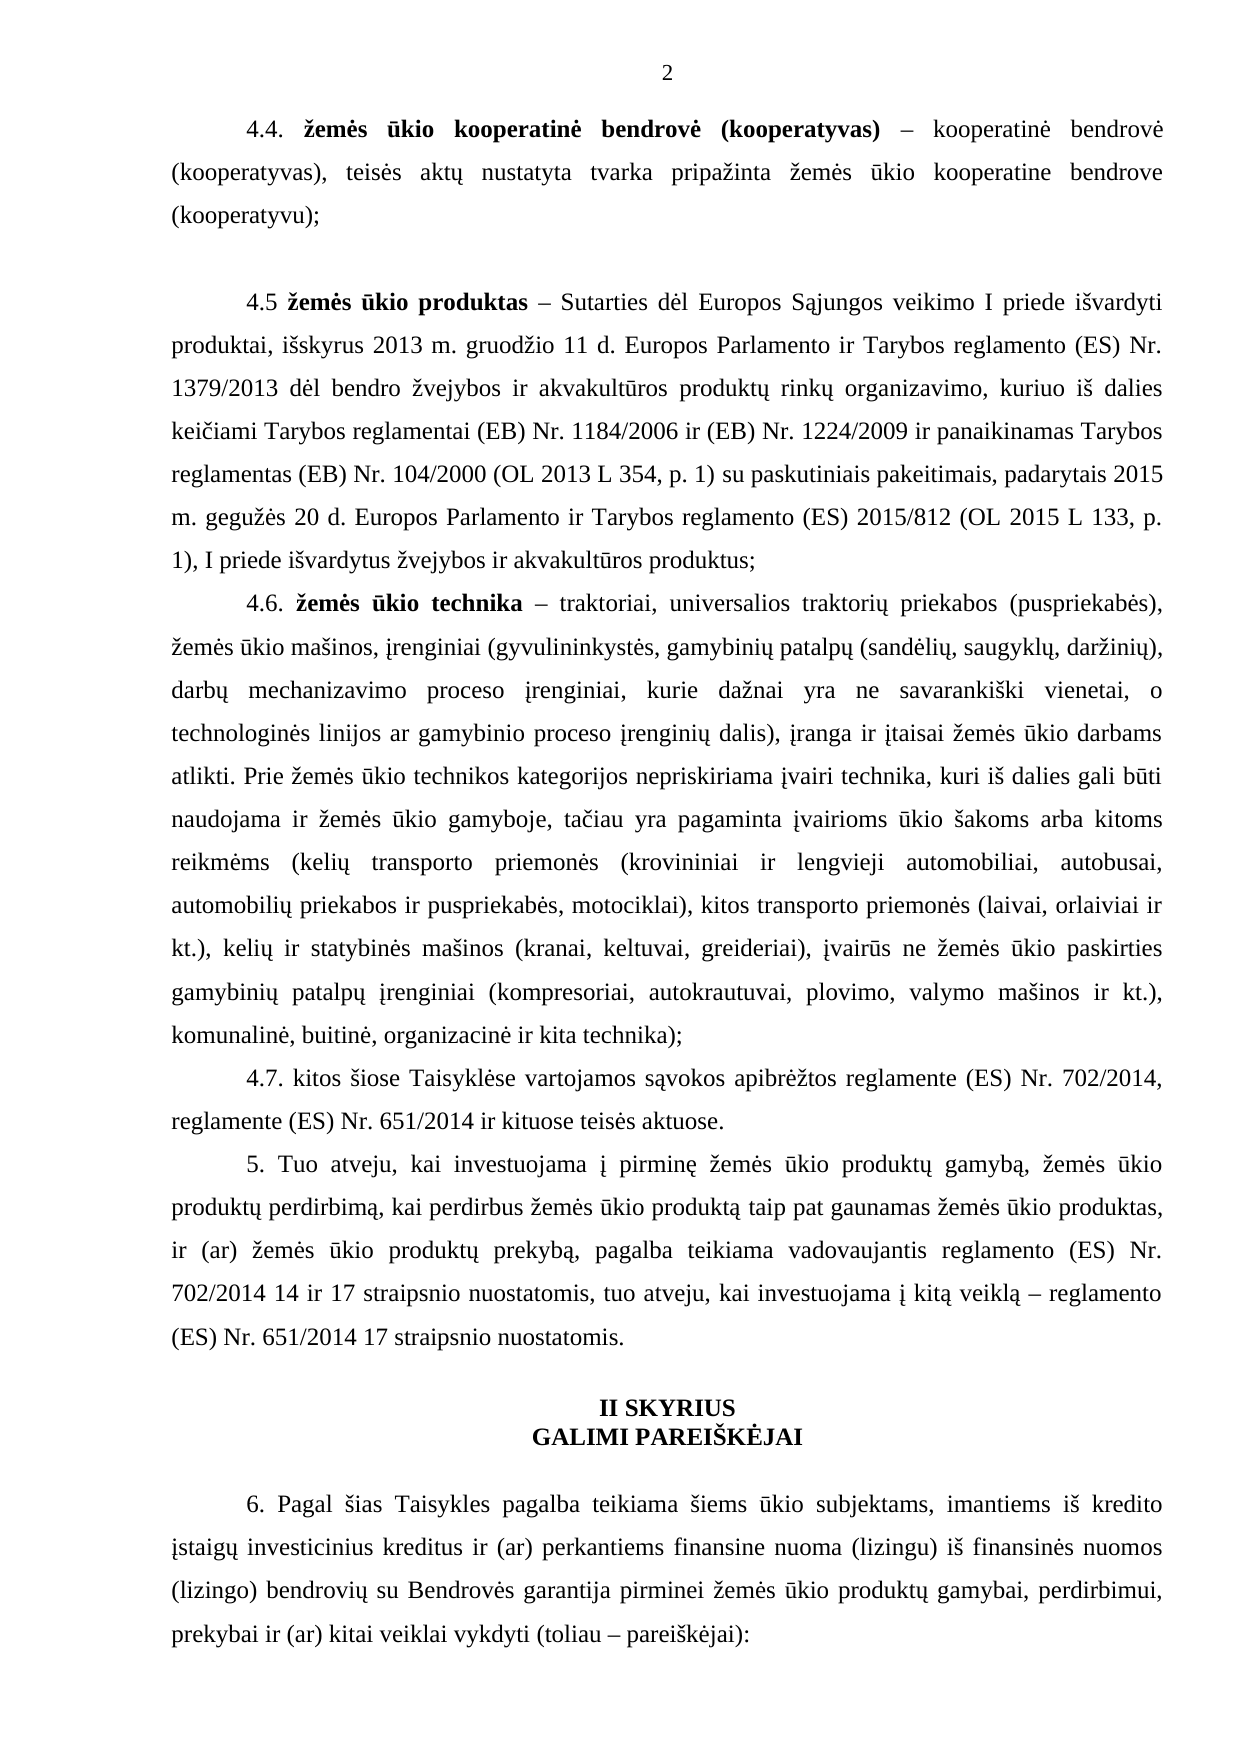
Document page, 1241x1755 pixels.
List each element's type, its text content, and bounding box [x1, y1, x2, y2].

text 5. Tuo atveju, kai investuojama į pirminę žemės ūkio produktų gamybą, žemės ūkio produktų perdirbimą, kai perdirbus žemės ūkio produktą taip pat gaunamas žemės ūkio produktas, ir (ar) žemės ūkio produktų prekybą, pagalba teikiama vadovaujantis reglamento (ES) Nr. 702/2014 14 ir 17 straipsnio nuostatomis, tuo atveju, kai investuojama į kitą veiklą – reglamento (ES) Nr. 651/2014 17 straipsnio nuostatomis. [171, 1149, 1163, 1350]
text 4.6. žemės ūkio technika – traktoriai, universalios traktorių priekabos (puspriekabės), žemės ūkio mašinos, įrenginiai (gyvulininkystės, gamybinių patalpų (sandėlių, saugyklų, daržinių), darbų mechanizavimo proceso įrenginiai, kurie dažnai yra ne savarankiški vienetai, o technologinės linijos ar gamybinio proceso įrenginių dalis), įranga ir įtaisai žemės ūkio darbams atlikti. Prie žemės ūkio technikos kategorijos nepriskiriama įvairi technika, kuri iš dalies gali būti naudojama ir žemės ūkio gamyboje, tačiau yra pagaminta įvairioms ūkio šakoms arba kitoms reikmėms (kelių transporto priemonės (krovininiai ir lengvieji automobiliai, autobusai, automobilių priekabos ir puspriekabės, motociklai), kitos transporto priemonės (laivai, orlaiviai ir kt.), kelių ir statybinės mašinos (kranai, keltuvai, greideriai), įvairūs ne žemės ūkio paskirties gamybinių patalpų įrenginiai (kompresoriai, autokrautuvai, plovimo, valymo mašinos ir kt.), komunalinė, buitinė, organizacinė ir kita technika); [171, 588, 1163, 1048]
text GALIMI PAREIŠKĖJAI [171, 1422, 1163, 1451]
text 6. Pagal šias Taisykles pagalba teikiama šiems ūkio subjektams, imantiems iš kredito įstaigų investicinius kreditus ir (ar) perkantiems finansine nuoma (lizingu) iš finansinės nuomos (lizingo) bendrovių su Bendrovės garantija pirminei žemės ūkio produktų gamybai, perdirbimui, prekybai ir (ar) kitai veiklai vykdyti (toliau – pareiškėjai): [171, 1489, 1163, 1647]
text 4.7. kitos šiose Taisyklėse vartojamos sąvokos apibrėžtos reglamente (ES) Nr. 702/2014, reglamente (ES) Nr. 651/2014 ir kituose teisės aktuose. [171, 1063, 1163, 1135]
text 4.5 žemės ūkio produktas – Sutarties dėl Europos Sąjungos veikimo I priede išvardyti produktai, išskyrus 2013 m. gruodžio 11 d. Europos Parlamento ir Tarybos reglamento (ES) Nr. 1379/2013 dėl bendro žvejybos ir akvakultūros produktų rinkų organizavimo, kuriuo iš dalies keičiami Tarybos reglamentai (EB) Nr. 1184/2006 ir (EB) Nr. 1224/2009 ir panaikinamas Tarybos reglamentas (EB) Nr. 104/2000 (OL 2013 L 354, p. 1) su paskutiniais pakeitimais, padarytais 2015 m. gegužės 20 d. Europos Parlamento ir Tarybos reglamento (ES) 2015/812 (OL 2015 L 133, p. 1), I priede išvardytus žvejybos ir akvakultūros produktus; [171, 287, 1163, 574]
text 4.4. žemės ūkio kooperatinė bendrovė (kooperatyvas) – kooperatinė bendrovė (kooperatyvas), teisės aktų nustatyta tvarka pripažinta žemės ūkio kooperatine bendrove (kooperatyvu); [171, 114, 1163, 229]
text II SKYRIUS [171, 1393, 1163, 1422]
